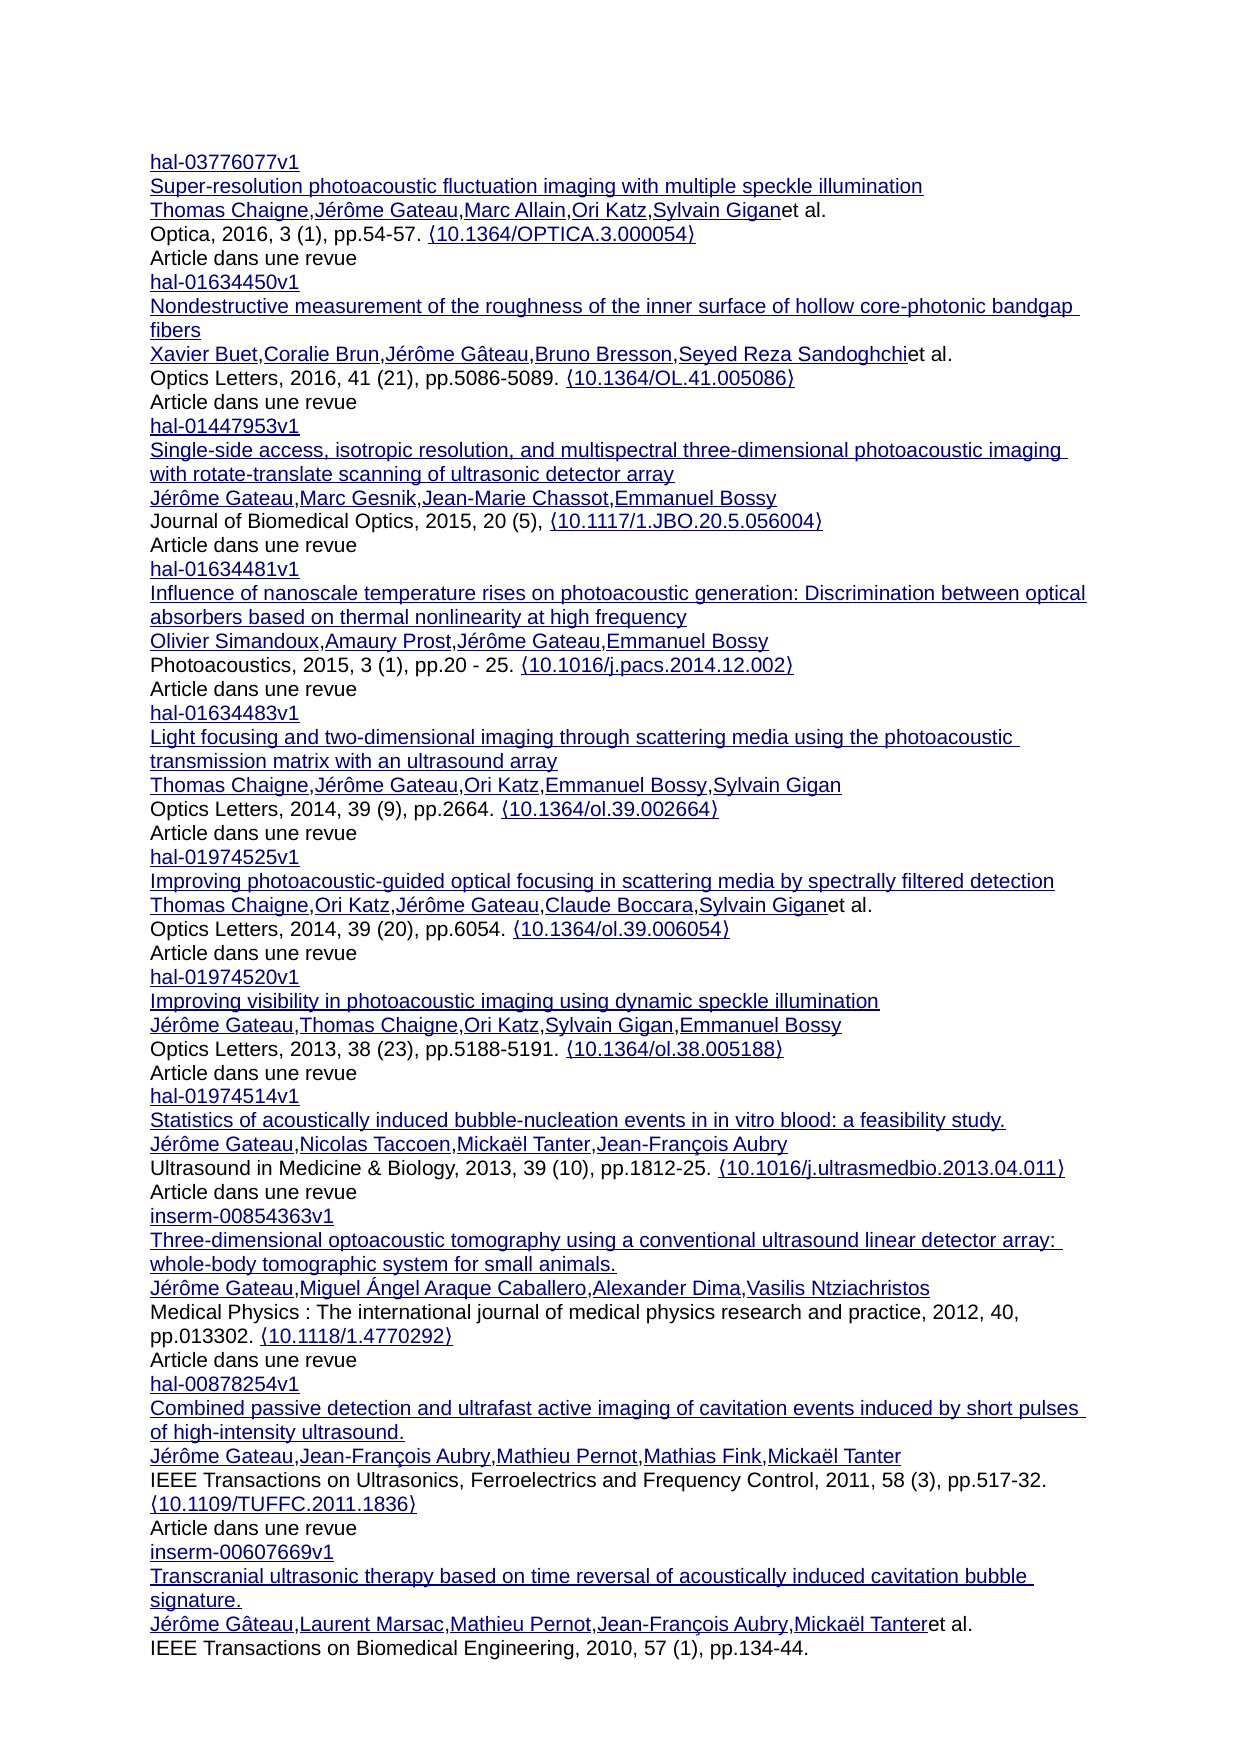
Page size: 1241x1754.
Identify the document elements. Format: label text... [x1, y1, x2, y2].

table_cell Improving photoacoustic-guided optical focusing in scattering media by spectrally filtered detection Thomas Chaigne,Ori Katz,Jérôme Gateau,Claude Boccara,Sylvain Giganet al. Optics Letters, 2014, 39 (20), pp.6054. ⟨10.1364/ol.39.006054⟩ Article dans une revue hal-01974520v1 [150, 869, 1090, 988]
table_cell Influence of nanoscale temperature rises on photoacoustic generation: Discrimination between optical absorbers based on thermal nonlinearity at high frequency Olivier Simandoux,Amaury Prost,Jérôme Gateau,Emmanuel Bossy Photoacoustics, 2015, 3 (1), pp.20 - 25. ⟨10.1016/j.pacs.2014.12.002⟩ Article dans une revue hal-01634483v1 [150, 581, 1090, 725]
table_cell Super-resolution photoacoustic fluctuation imaging with multiple speckle illumination Thomas Chaigne,Jérôme Gateau,Marc Allain,Ori Katz,Sylvain Giganet al. Optica, 2016, 3 (1), pp.54-57. ⟨10.1364/OPTICA.3.000054⟩ Article dans une revue hal-01634450v1 [150, 174, 1090, 294]
table_cell Statistics of acoustically induced bubble-nucleation events in in vitro blood: a feasibility study. Jérôme Gateau,Nicolas Taccoen,Mickaël Tanter,Jean-François Aubry Ultrasound in Medicine & Biology, 2013, 39 (10), pp.1812-25. ⟨10.1016/j.ultrasmedbio.2013.04.011⟩ Article dans une revue inserm-00854363v1 [150, 1108, 1090, 1228]
table_cell Improving visibility in photoacoustic imaging using dynamic speckle illumination Jérôme Gateau,Thomas Chaigne,Ori Katz,Sylvain Gigan,Emmanuel Bossy Optics Letters, 2013, 38 (23), pp.5188-5191. ⟨10.1364/ol.38.005188⟩ Article dans une revue hal-01974514v1 [150, 989, 1090, 1108]
table_cell hal-03776077v1 [150, 150, 1090, 174]
table_cell Combined passive detection and ultrafast active imaging of cavitation events induced by short pulses of high-intensity ultrasound. Jérôme Gateau,Jean-François Aubry,Mathieu Pernot,Mathias Fink,Mickaël Tanter IEEE Transactions on Ultrasonics, Ferroelectrics and Frequency Control, 2011, 58 (3), pp.517-32. ⟨10.1109/TUFFC.2011.1836⟩ Article dans une revue inserm-00607669v1 [150, 1396, 1090, 1563]
table_cell Three-dimensional optoacoustic tomography using a conventional ultrasound linear detector array: whole-body tomographic system for small animals. Jérôme Gateau,Miguel Ángel Araque Caballero,Alexander Dima,Vasilis Ntziachristos Medical Physics : The international journal of medical physics research and practice, 2012, 40, pp.013302. ⟨10.1118/1.4770292⟩ Article dans une revue hal-00878254v1 [150, 1228, 1090, 1396]
table_cell Nondestructive measurement of the roughness of the inner surface of hollow core-photonic bandgap fibers Xavier Buet,Coralie Brun,Jérôme Gâteau,Bruno Bresson,Seyed Reza Sandoghchiet al. Optics Letters, 2016, 41 (21), pp.5086-5089. ⟨10.1364/OL.41.005086⟩ Article dans une revue hal-01447953v1 [150, 294, 1090, 437]
table_cell Light focusing and two-dimensional imaging through scattering media using the photoacoustic transmission matrix with an ultrasound array Thomas Chaigne,Jérôme Gateau,Ori Katz,Emmanuel Bossy,Sylvain Gigan Optics Letters, 2014, 39 (9), pp.2664. ⟨10.1364/ol.39.002664⟩ Article dans une revue hal-01974525v1 [150, 725, 1090, 869]
table_cell Single-side access, isotropic resolution, and multispectral three-dimensional photoacoustic imaging with rotate-translate scanning of ultrasonic detector array Jérôme Gateau,Marc Gesnik,Jean-Marie Chassot,Emmanuel Bossy Journal of Biomedical Optics, 2015, 20 (5), ⟨10.1117/1.JBO.20.5.056004⟩ Article dans une revue hal-01634481v1 [150, 438, 1090, 581]
table_cell Transcranial ultrasonic therapy based on time reversal of acoustically induced cavitation bubble signature. Jérôme Gâteau,Laurent Marsac,Mathieu Pernot,Jean-François Aubry,Mickaël Tanteret al. IEEE Transactions on Biomedical Engineering, 2010, 57 (1), pp.134-44. [150, 1564, 1090, 1659]
